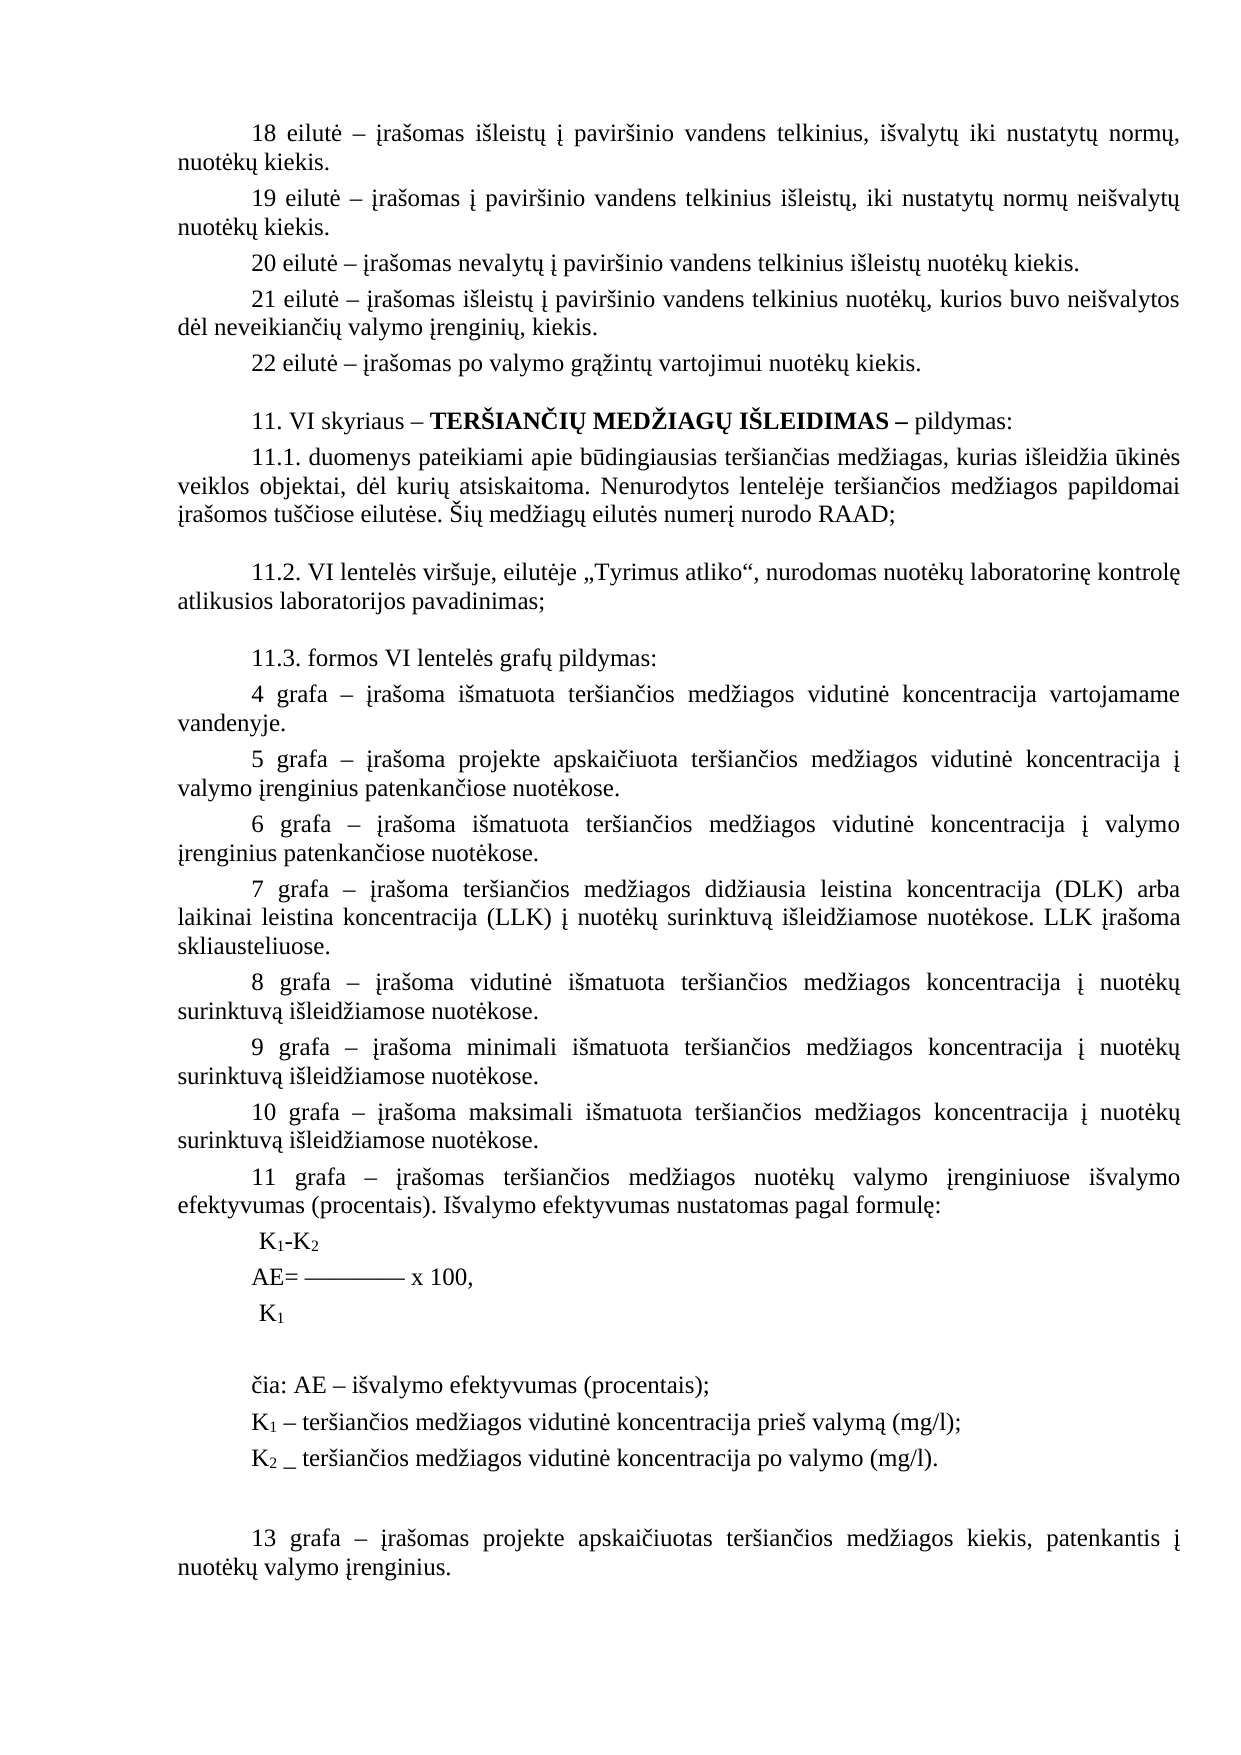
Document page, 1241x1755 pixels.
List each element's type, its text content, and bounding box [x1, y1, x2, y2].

text 20 eilutė – įrašomas nevalytų į paviršinio vandens telkinius išleistų nuotėkų kiekis. [177, 248, 1181, 276]
text K1-K2 [177, 1226, 1181, 1255]
text 11. VI skyriaus – TERŠIANČIŲ MEDŽIAGŲ IŠLEIDIMAS – pildymas: [177, 406, 1181, 435]
text K2 – teršiančios medžiagos vidutinė koncentracija po valymo (mg/l). [177, 1443, 1181, 1480]
text 4 grafa – įrašoma išmatuota teršiančios medžiagos vidutinė koncentracija vartojamame vandenyje. [177, 679, 1181, 737]
text 9 grafa – įrašoma minimali išmatuota teršiančios medžiagos koncentracija į nuotėkų surinktuvą išleidžiamose nuotėkose. [177, 1032, 1181, 1089]
text 18 eilutė – įrašomas išleistų į paviršinio vandens telkinius, išvalytų iki nustatytų normų, nuotėkų kiekis. [177, 118, 1181, 176]
text 6 grafa – įrašoma išmatuota teršiančios medžiagos vidutinė koncentracija į valymo įrenginius patenkančiose nuotėkose. [177, 809, 1181, 866]
text 22 eilutė – įrašomas po valymo grąžintų vartojimui nuotėkų kiekis. [177, 348, 1181, 377]
text 5 grafa – įrašoma projekte apskaičiuota teršiančios medžiagos vidutinė koncentracija į valymo įrenginius patenkančiose nuotėkose. [177, 744, 1181, 802]
text čia: AE – išvalymo efektyvumas (procentais); [177, 1371, 1181, 1399]
text K1 [177, 1298, 1181, 1327]
text 21 eilutė – įrašomas išleistų į paviršinio vandens telkinius nuotėkų, kurios buvo neišvalytos dėl neveikiančių valymo įrenginių, kiekis. [177, 284, 1181, 341]
text 11.1. duomenys pateikiami apie būdingiausias teršiančias medžiagas, kurias išleidžia ūkinės veiklos objektai, dėl kurių atsiskaitoma. Nenurodytos lentelėje teršiančios medžiagos papildomai įrašomos tuščiose eilutėse. Šių medžiagų eilutės numerį nurodo RAAD; [177, 442, 1181, 528]
text 10 grafa – įrašoma maksimali išmatuota teršiančios medžiagos koncentracija į nuotėkų surinktuvą išleidžiamose nuotėkose. [177, 1097, 1181, 1154]
text 13 grafa – įrašomas projekte apskaičiuotas teršiančios medžiagos kiekis, patenkantis į nuotėkų valymo įrenginius. [177, 1523, 1181, 1581]
text 11 grafa – įrašomas teršiančios medžiagos nuotėkų valymo įrenginiuose išvalymo efektyvumas (procentais). Išvalymo efektyvumas nustatomas pagal formulę: [177, 1162, 1181, 1219]
text 11.2. VI lentelės viršuje, eilutėje „Tyrimus atliko“, nurodomas nuotėkų laboratorinę kontrolę atlikusios laboratorijos pavadinimas; [177, 557, 1181, 614]
text 19 eilutė – įrašomas į paviršinio vandens telkinius išleistų, iki nustatytų normų neišvalytų nuotėkų kiekis. [177, 183, 1181, 240]
text K1 – teršiančios medžiagos vidutinė koncentracija prieš valymą (mg/l); [177, 1407, 1181, 1435]
text 7 grafa – įrašoma teršiančios medžiagos didžiausia leistina koncentracija (DLK) arba laikinai leistina koncentracija (LLK) į nuotėkų surinktuvą išleidžiamose nuotėkose. LLK įrašoma skliausteliuose. [177, 874, 1181, 960]
text 8 grafa – įrašoma vidutinė išmatuota teršiančios medžiagos koncentracija į nuotėkų surinktuvą išleidžiamose nuotėkose. [177, 967, 1181, 1025]
text AE= ———— x 100, [177, 1262, 1181, 1291]
text 11.3. formos VI lentelės grafų pildymas: [177, 643, 1181, 672]
